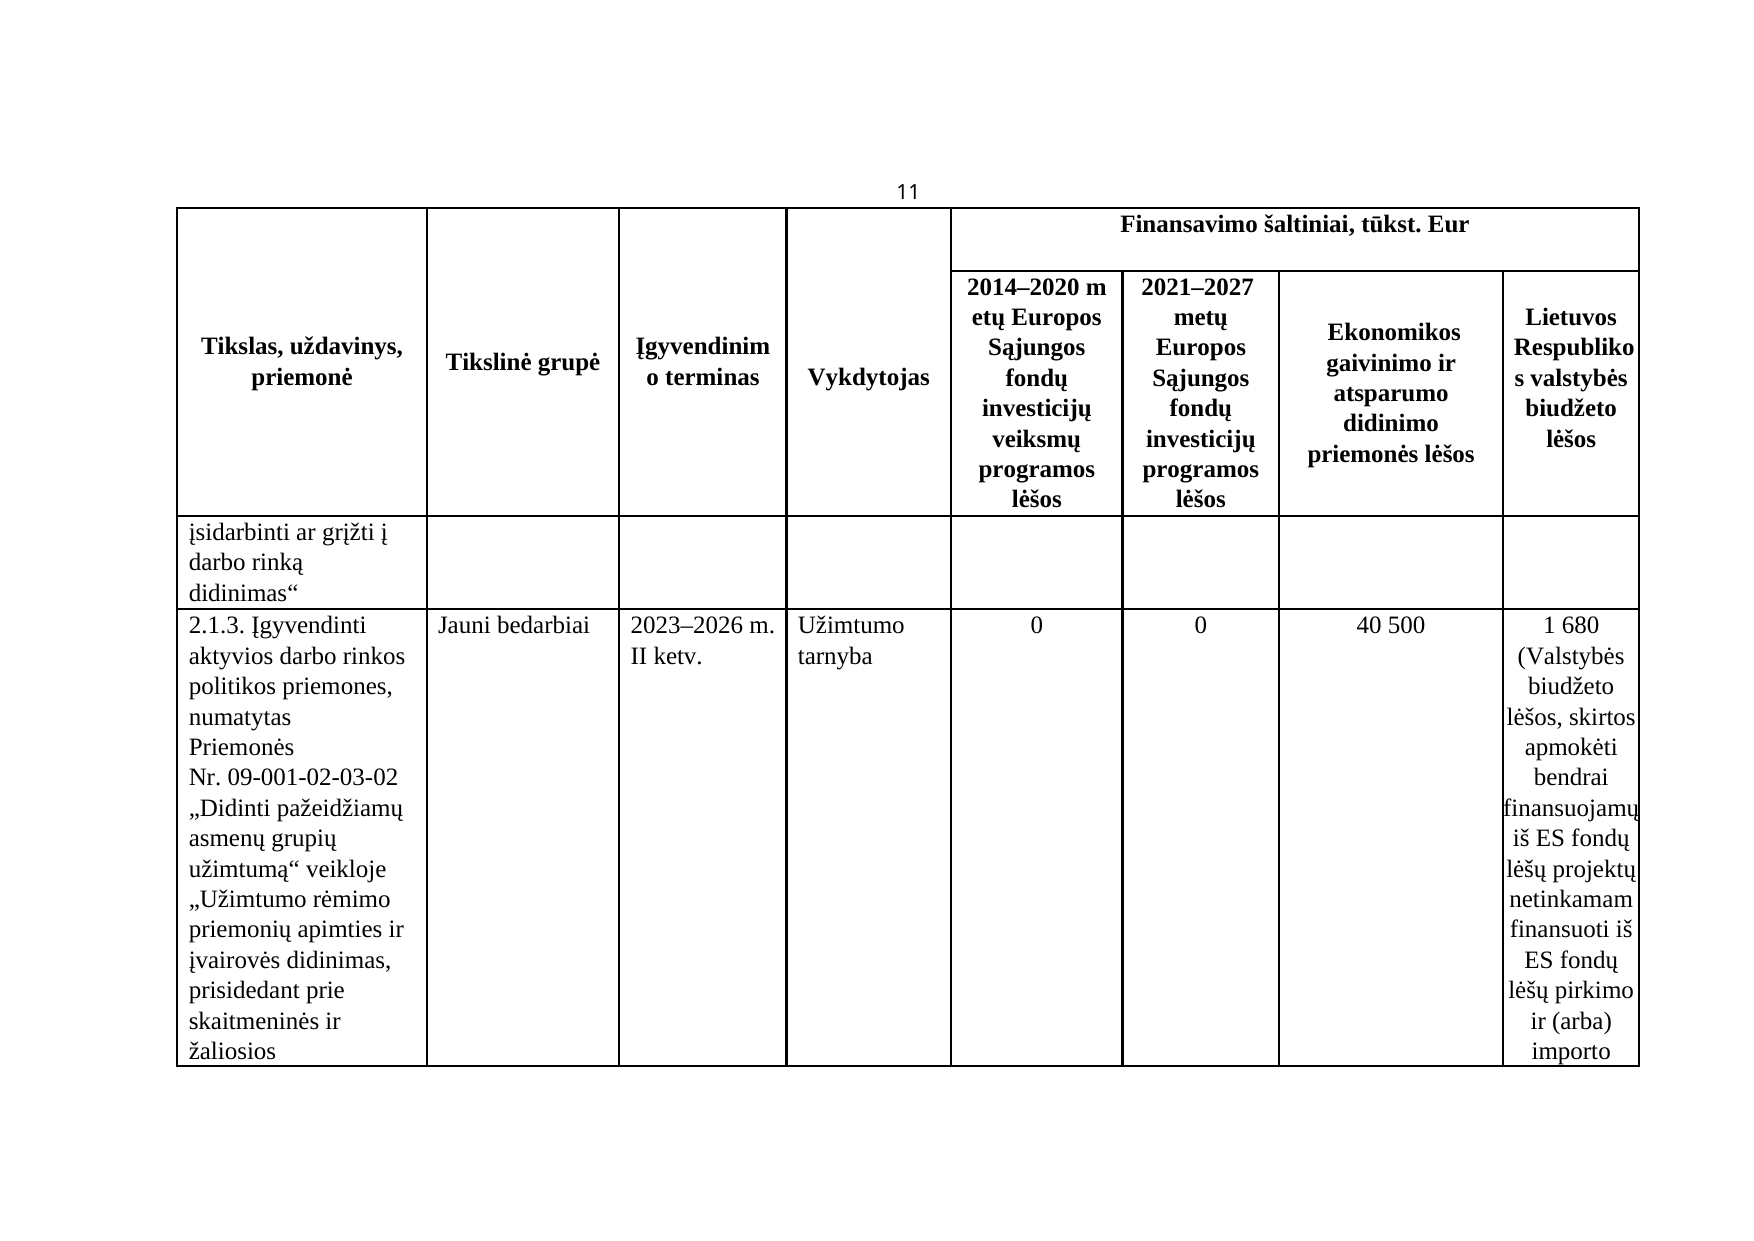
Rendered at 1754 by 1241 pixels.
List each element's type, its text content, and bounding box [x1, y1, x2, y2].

table_cell Ekonomikos gaivinimo ir atsparumo didinimo priemonės lėšos [1280, 272, 1502, 515]
table_cell Jauni bedarbiai [428, 610, 618, 1065]
table_cell [620, 517, 785, 608]
table_cell 2021–2027 metų Europos Sąjungos fondų investicijų programos lėšos [1124, 272, 1278, 515]
table_cell įsidarbinti ar grįžti į darbo rinką didinimas“ [178, 517, 426, 608]
table_cell 1 680 (Valstybės biudžeto lėšos, skirtos apmokėti bendrai finansuojamų iš ES fondų lėšų projektų netinkamam finansuoti iš ES fondų lėšų pirkimo ir (arba) importo [1504, 610, 1638, 1065]
table_cell [788, 517, 950, 608]
table_header Finansavimo šaltiniai, tūkst. Eur [952, 209, 1638, 269]
table_cell 0 [952, 610, 1121, 1065]
table_header Tikslinė grupė [428, 209, 618, 515]
table_cell 2.1.3. Įgyvendinti aktyvios darbo rinkos politikos priemones, numatytas Priemonės Nr. 09‑001‑02-03-02 „Didinti pažeidžiamų asmenų grupių užimtumą“ veikloje „Užimtumo rėmimo priemonių apimties ir įvairovės didinimas, prisidedant prie skaitmeninės ir žaliosios [178, 610, 426, 1065]
table_header Vykdytojas [788, 209, 950, 515]
table_cell 0 [1124, 610, 1278, 1065]
table_cell Lietuvos Respublikos valstybės biudžeto lėšos [1504, 272, 1638, 515]
table_header Tikslas, uždavinys, priemonė [178, 209, 426, 515]
table_cell Užimtumo tarnyba [788, 610, 950, 1065]
table_cell 2014–2020 metų Europos Sąjungos fondų investicijų veiksmų programos lėšos [952, 272, 1121, 515]
table_cell [428, 517, 618, 608]
table_cell 40 500 [1280, 610, 1502, 1065]
table_cell [1280, 517, 1502, 608]
table_header Įgyvendinimo terminas [620, 209, 785, 515]
table_cell 2023–2026 m. II ketv. [620, 610, 785, 1065]
table_cell [1124, 517, 1278, 608]
table_cell [952, 517, 1121, 608]
table_cell [1504, 517, 1638, 608]
